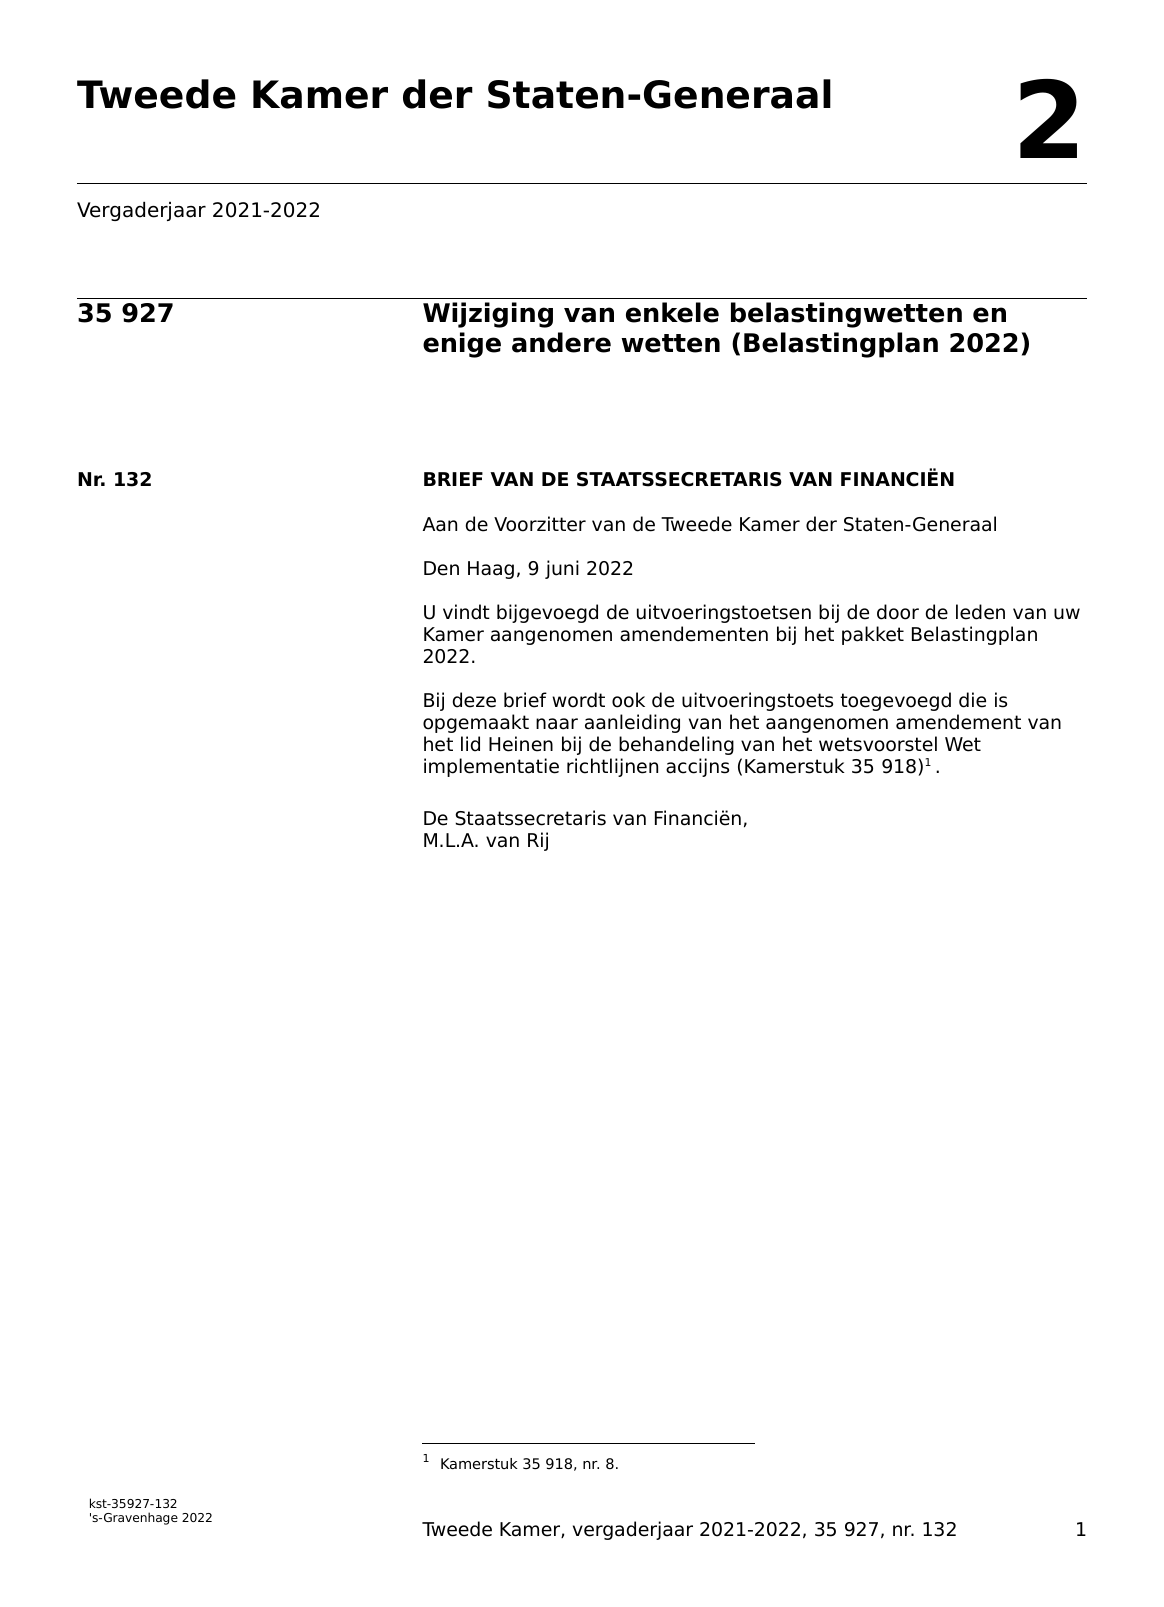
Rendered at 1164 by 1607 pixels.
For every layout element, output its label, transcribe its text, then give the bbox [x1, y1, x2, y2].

text kst-35927-132 [88, 1497, 323, 1511]
subtitle 35 927 Wijziging van enkele belastingwetten en enige andere wetten (Belastingplan 2022) [77, 299, 1087, 358]
text Den Haag, 9 juni 2022 [422, 558, 1087, 580]
text 's-Gravenhage 2022 [88, 1511, 323, 1525]
subtitle Nr. 132 BRIEF VAN DE STAATSSECRETARIS VAN FINANCIËN [77, 469, 1087, 491]
text Bij deze brief wordt ook de uitvoeringstoets toegevoegd die is opgemaakt naar aanleiding van het aangenomen amendement van het lid Heinen bij de behandeling van het wetsvoorstel Wet implementatie richtlijnen accijns (Kamerstuk 35 918). [422, 690, 1087, 778]
text Kamerstuk 35 918, nr. 8. [422, 1452, 1087, 1474]
table_header Tweede Kamer der Staten-Generaal [77, 59, 886, 183]
text De Staatssecretaris van Financiën, M.L.A. van Rij [422, 808, 1087, 852]
table_header 2 [886, 59, 1087, 183]
text Aan de Voorzitter van de Tweede Kamer der Staten-Generaal [422, 513, 1087, 536]
text U vindt bijgevoegd de uitvoeringstoetsen bij de door de leden van uw Kamer aangenomen amendementen bij het pakket Belastingplan 2022. [422, 602, 1087, 668]
table_cell Vergaderjaar 2021-2022 [77, 184, 1087, 298]
